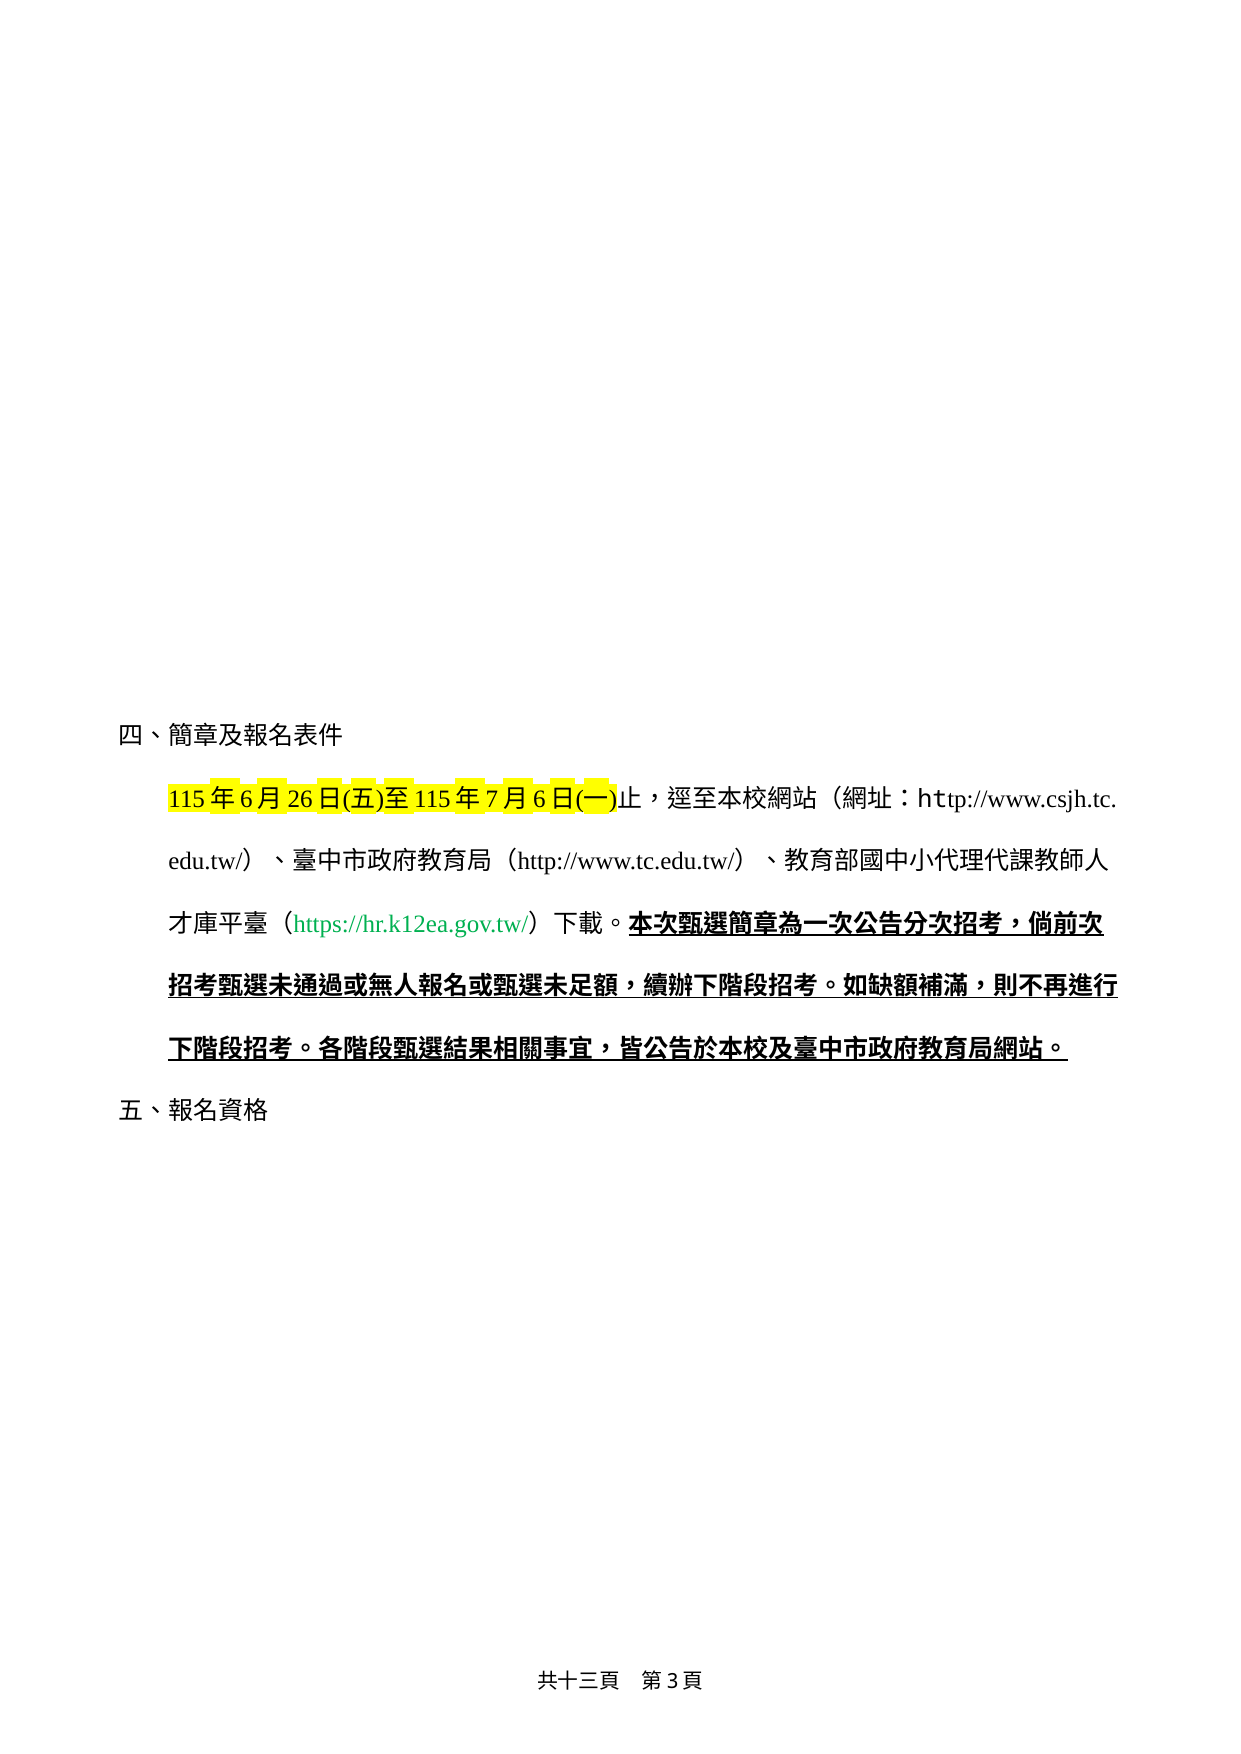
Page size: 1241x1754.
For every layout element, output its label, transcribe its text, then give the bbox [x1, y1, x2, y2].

text 五、報名資格 [118, 1067, 1122, 1129]
text 四、簡章及報名表件 115年6月26日(五)至115年7月6日(一)止，逕至本校網站（網址：http://www.csjh.tc.edu.tw/）、臺中市政府教育局（http://www.tc.edu.tw/）、教育部國中小代理代課教師人才庫平臺（https://hr.k12ea.gov.tw/）下載。本次甄選簡章為一次公告分次招考，倘前次招考甄選未通過或無人報名或甄選未足額，續辦下階段招考。如缺額補滿，則不再進行下階段招考。各階段甄選結果相關事宜，皆公告於本校及臺中市政府教育局網站。 [118, 692, 1122, 1067]
